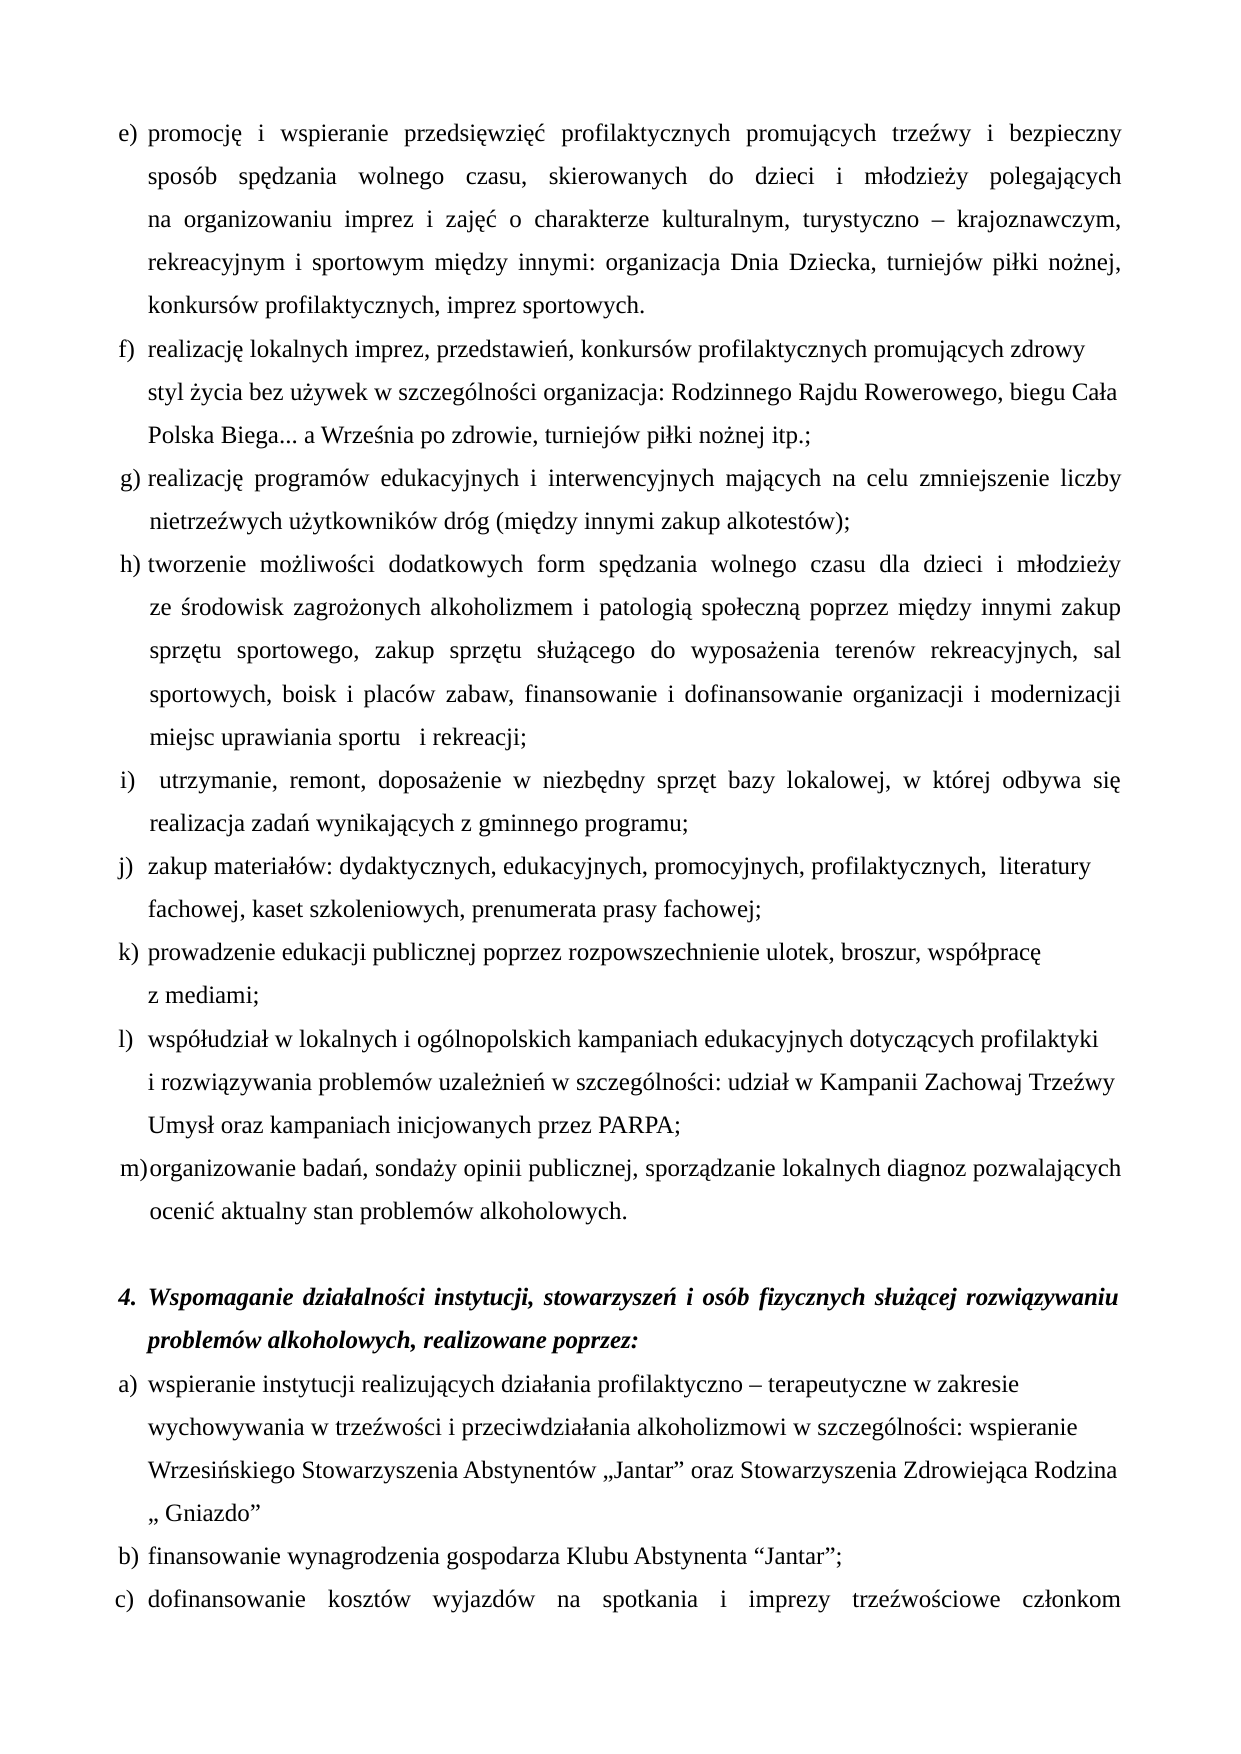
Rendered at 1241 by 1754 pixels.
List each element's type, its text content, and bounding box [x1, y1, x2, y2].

list tworzenie możliwości dodatkowych form spędzania wolnego czasu dla dzieci i młodzieży ze środowisk zagrożonych alkoholizmem i patologią społeczną poprzez między innymi zakup sprzętu sportowego, zakup sprzętu służącego do wyposażenia terenów rekreacyjnych, sal sportowych, boisk i placów zabaw, finansowanie i dofinansowanie organizacji i modernizacji miejsc uprawiania sportu i rekreacji; [120, 549, 1122, 751]
list finansowanie wynagrodzenia gospodarza Klubu Abstynenta “Jantar”; [118, 1541, 1122, 1570]
list realizację programów edukacyjnych i interwencyjnych mających na celu zmniejszenie liczby nietrzeźwych użytkowników dróg (między innymi zakup alkotestów); [120, 463, 1122, 535]
list prowadzenie edukacji publicznej poprzez rozpowszechnienie ulotek, broszur, współpracę z mediami; [118, 937, 1122, 1009]
list zakup materiałów: dydaktycznych, edukacyjnych, promocyjnych, profilaktycznych, literatury fachowej, kaset szkoleniowych, prenumerata prasy fachowej; [118, 851, 1122, 923]
list współudział w lokalnych i ogólnopolskich kampaniach edukacyjnych dotyczących profilaktyki i rozwiązywania problemów uzależnień w szczególności: udział w Kampanii Zachowaj Trzeźwy Umysł oraz kampaniach inicjowanych przez PARPA; [118, 1024, 1122, 1139]
list wspieranie instytucji realizujących działania profilaktyczno – terapeutyczne w zakresie wychowywania w trzeźwości i przeciwdziałania alkoholizmowi w szczególności: wspieranie Wrzesińskiego Stowarzyszenia Abstynentów „Jantar” oraz Stowarzyszenia Zdrowiejąca Rodzina „ Gniazdo” [118, 1369, 1122, 1527]
list organizowanie badań, sondaży opinii publicznej, sporządzanie lokalnych diagnoz pozwalających ocenić aktualny stan problemów alkoholowych. [120, 1153, 1122, 1225]
list realizację lokalnych imprez, przedstawień, konkursów profilaktycznych promujących zdrowy styl życia bez używek w szczególności organizacja: Rodzinnego Rajdu Rowerowego, biegu Cała Polska Biega... a Września po zdrowie, turniejów piłki nożnej itp.; [118, 334, 1122, 449]
list utrzymanie, remont, doposażenie w niezbędny sprzęt bazy lokalowej, w której odbywa się realizacja zadań wynikających z gminnego programu; [120, 765, 1122, 837]
list Wspomaganie działalności instytucji, stowarzyszeń i osób fizycznych służącej rozwiązywaniu problemów alkoholowych, realizowane poprzez: [118, 1282, 1122, 1354]
list promocję i wspieranie przedsięwzięć profilaktycznych promujących trzeźwy i bezpieczny sposób spędzania wolnego czasu, skierowanych do dzieci i młodzieży polegających na organizowaniu imprez i zajęć o charakterze kulturalnym, turystyczno – krajoznawczym, rekreacyjnym i sportowym między innymi: organizacja Dnia Dziecka, turniejów piłki nożnej, konkursów profilaktycznych, imprez sportowych. [118, 118, 1122, 319]
list dofinansowanie kosztów wyjazdów na spotkania i imprezy trzeźwościowe członkom [114, 1584, 1122, 1613]
